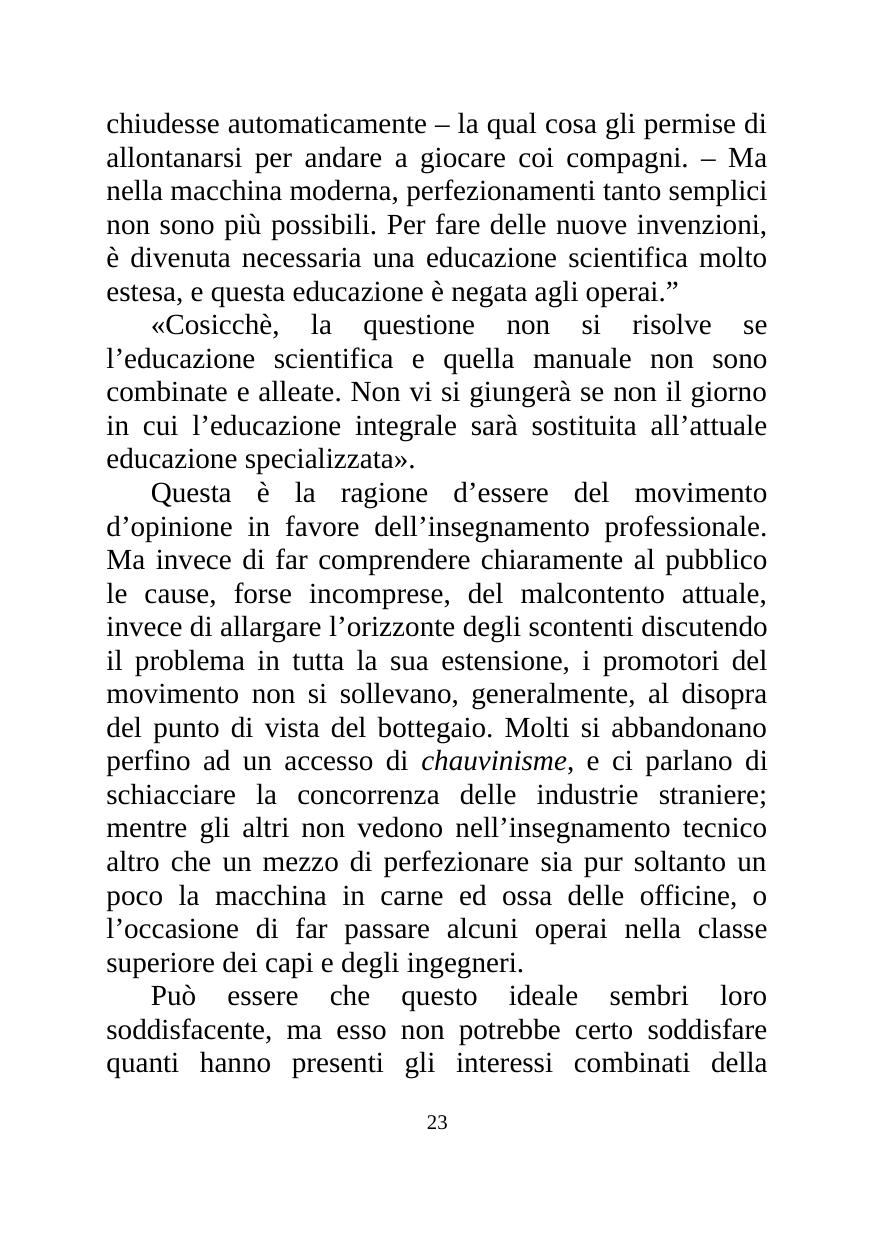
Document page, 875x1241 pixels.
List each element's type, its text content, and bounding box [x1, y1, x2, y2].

text chiudesse automaticamente – la qual cosa gli permise di allontanarsi per andare a giocare coi compagni. – Ma nella macchina moderna, perfezionamenti tanto semplici non sono più possibili. Per fare delle nuove invenzioni, è divenuta necessaria una educazione scientifica molto estesa, e questa educazione è negata agli operai.” [106, 106, 768, 307]
text Può essere che questo ideale sembri loro soddisfacente, ma esso non potrebbe certo soddisfare quanti hanno presenti gli interessi combinati della [106, 978, 768, 1079]
text «Cosicchè, la questione non si risolve se l’educazione scientifica e quella manuale non sono combinate e alleate. Non vi si giungerà se non il giorno in cui l’educazione integrale sarà sostituita all’attuale educazione specializzata». [106, 307, 768, 475]
text Questa è la ragione d’essere del movimento d’opinione in favore dell’insegnamento professionale. Ma invece di far comprendere chiaramente al pubblico le cause, forse incomprese, del malcontento attuale, invece di allargare l’orizzonte degli scontenti discutendo il problema in tutta la sua estensione, i promotori del movimento non si sollevano, generalmente, al disopra del punto di vista del bottegaio. Molti si abbandonano perfino ad un accesso di chauvinisme, e ci parlano di schiacciare la concorrenza delle industrie straniere; mentre gli altri non vedono nell’insegnamento tecnico altro che un mezzo di perfezionare sia pur soltanto un poco la macchina in carne ed ossa delle officine, o l’occasione di far passare alcuni operai nella classe superiore dei capi e degli ingegneri. [106, 475, 768, 978]
